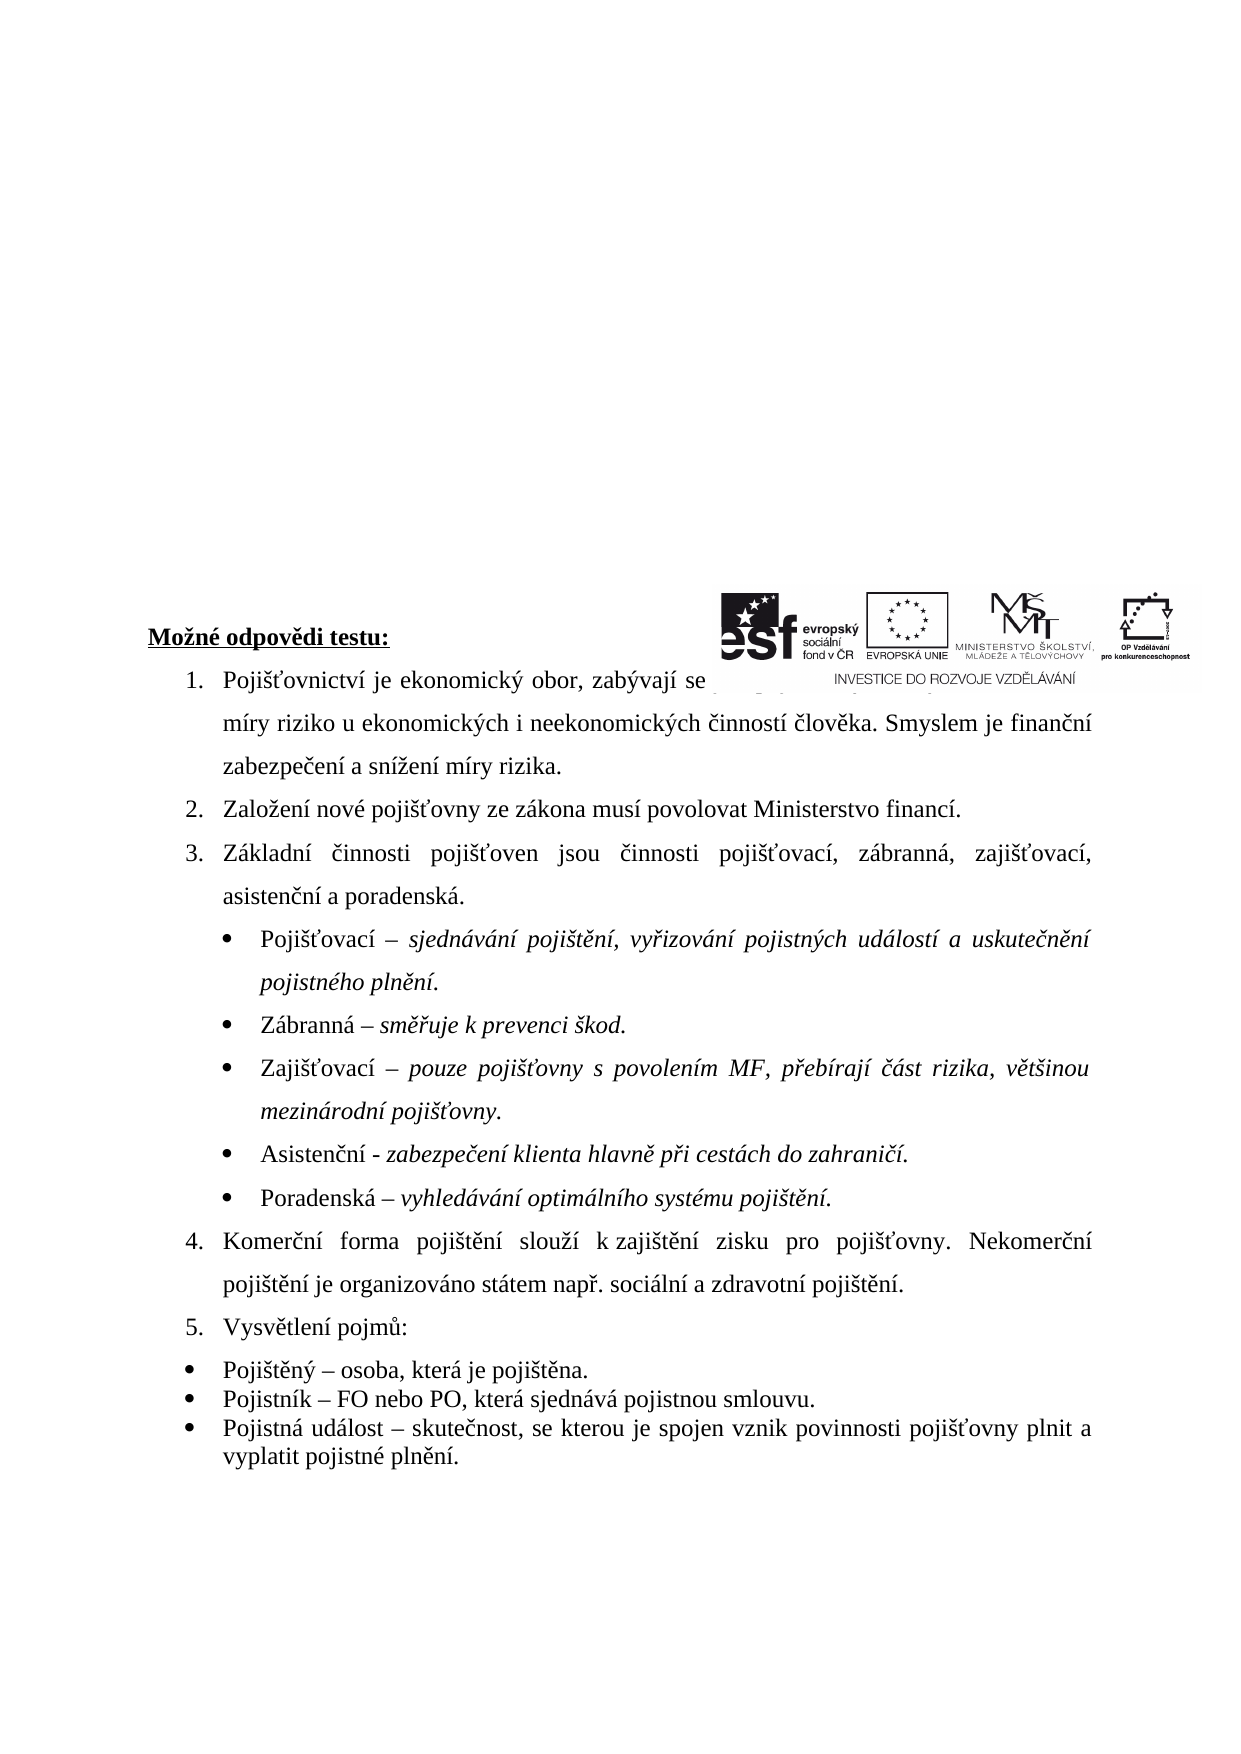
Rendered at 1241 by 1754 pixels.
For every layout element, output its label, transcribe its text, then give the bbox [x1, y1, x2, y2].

list Pojistná událost – skutečnost, se kterou je spojen vznik povinnosti pojišťovny plnit a vyplatit pojistné plnění. [185, 1413, 1093, 1470]
list Vysvětlení pojmů: [185, 1312, 1093, 1341]
list Komerční forma pojištění slouží k zajištění zisku pro pojišťovny. Nekomerční pojištění je organizováno státem např. sociální a zdravotní pojištění. [185, 1226, 1093, 1298]
list Poradenská – vyhledávání optimálního systému pojištění. [223, 1183, 1093, 1211]
text Možné odpovědi testu: [148, 622, 711, 651]
list Založení nové pojišťovny ze zákona musí povolovat Ministerstvo financí. [185, 794, 1093, 823]
list Pojišťovnictví je ekonomický obor, zabývají se jím pojišťovny a zabývá se snížením míry riziko u ekonomických i neekonomických činností člověka. Smyslem je finanční zabezpečení a snížení míry rizika. [185, 665, 1093, 780]
list Pojistník – FO nebo PO, která sjednává pojistnou smlouvu. [185, 1384, 1093, 1413]
list Základní činnosti pojišťoven jsou činnosti pojišťovací, zábranná, zajišťovací, asistenční a poradenská. [185, 838, 1093, 909]
list Zábranná – směřuje k prevenci škod. [223, 1010, 1093, 1039]
list Zajišťovací – pouze pojišťovny s povolením MF, přebírají část rizika, většinou mezinárodní pojišťovny. [223, 1053, 1093, 1125]
list Asistenční - zabezpečení klienta hlavně při cestách do zahraničí. [223, 1139, 1093, 1168]
list Pojišťovací – sjednávání pojištění, vyřizování pojistných událostí a uskutečnění pojistného plnění. [223, 924, 1093, 996]
list Pojištěný – osoba, která je pojištěna. [185, 1355, 1093, 1384]
